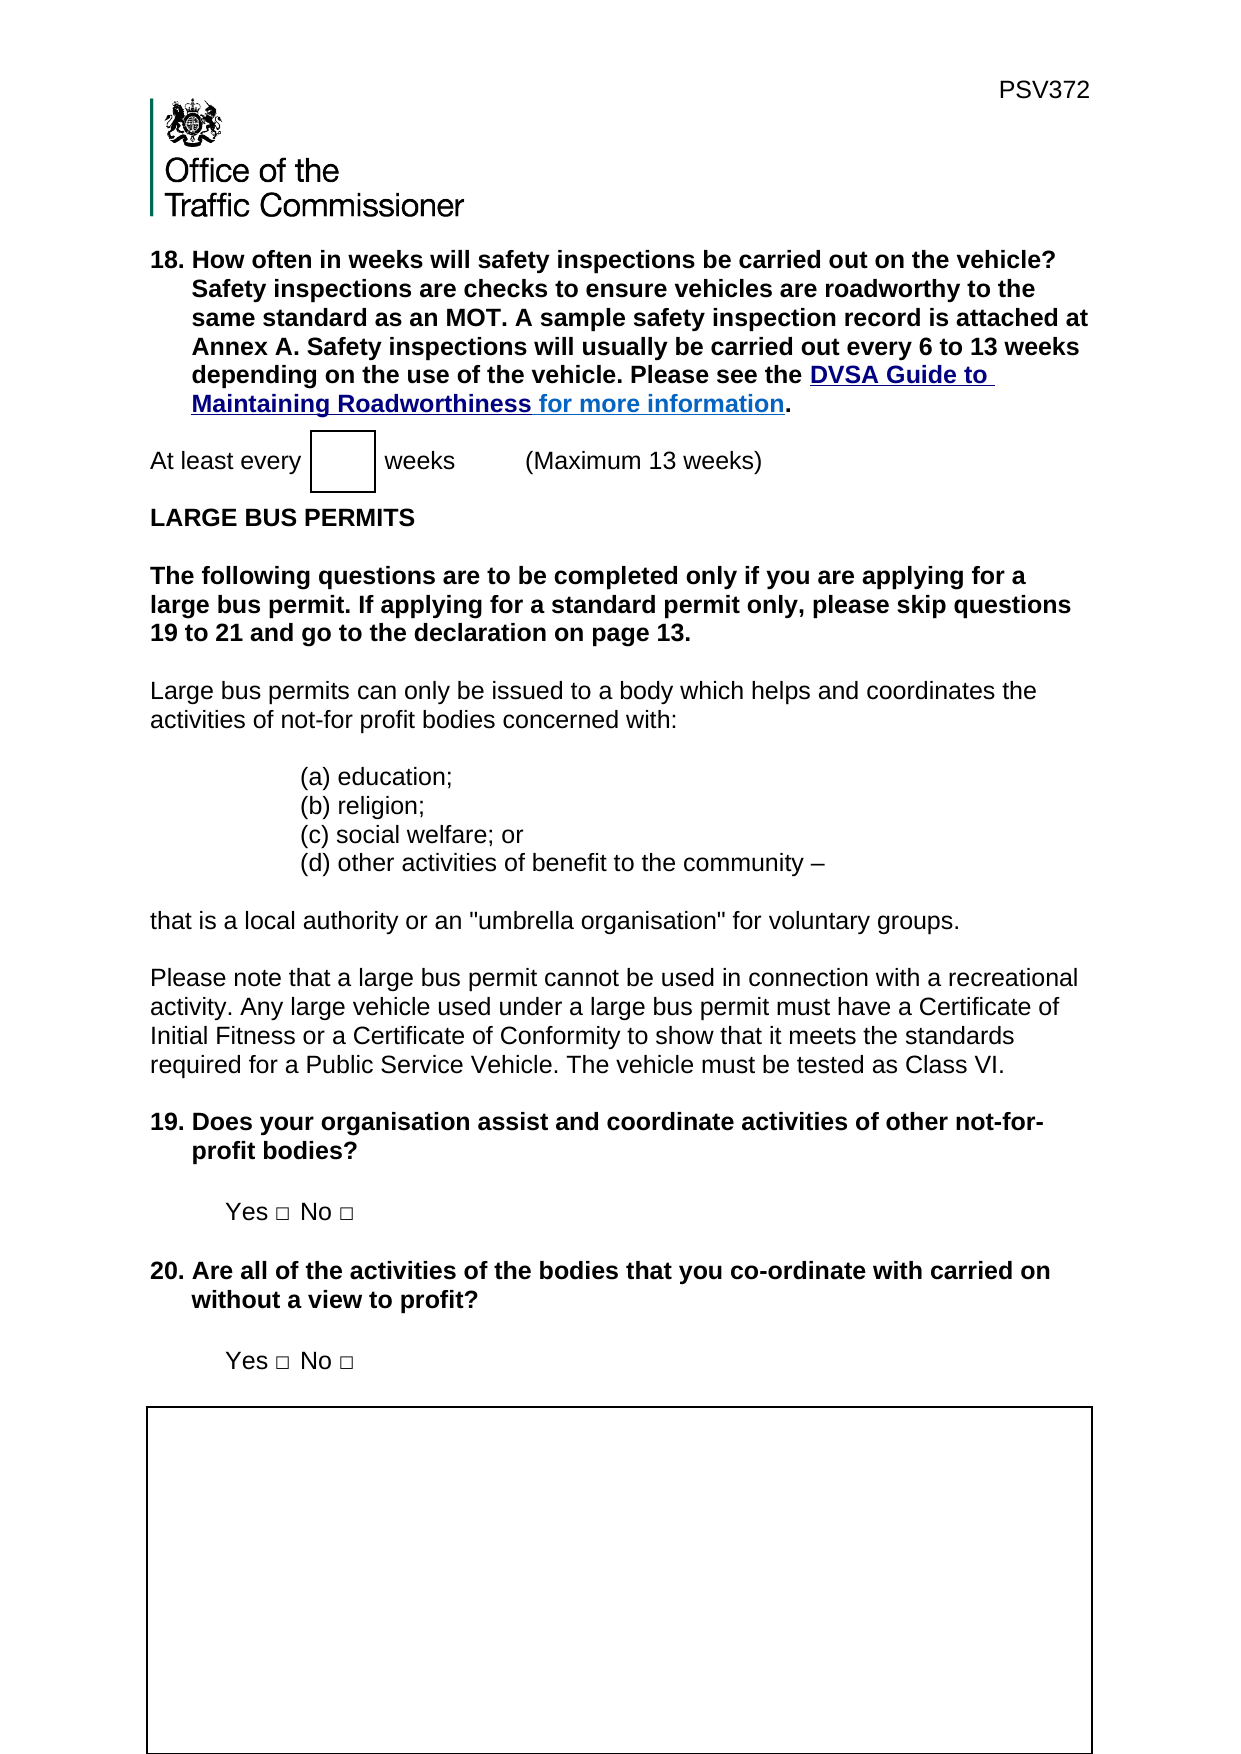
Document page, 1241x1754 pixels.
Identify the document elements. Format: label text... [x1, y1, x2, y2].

text 20. Are all of the activities of the bodies that you co-ordinate with carried on without a view to profit? [150, 1256, 1090, 1314]
text Please note that a large bus permit cannot be used in connection with a recreational activity. Any large vehicle used under a large bus permit must have a Certificate of Initial Fitness or a Certificate of Conformity to show that it meets the standards required for a Public Service Vehicle. The vehicle must be tested as Class VI. [150, 963, 1090, 1078]
text (a) education; [150, 762, 1090, 791]
text LARGE BUS PERMITS [150, 503, 1090, 532]
text (b) religion; [150, 791, 1090, 819]
text (d) other activities of benefit to the community – [150, 848, 1090, 877]
text Yes ☐ No ☐ [150, 1193, 1090, 1227]
text 18. How often in weeks will safety inspections be carried out on the vehicle? Safety inspections are checks to ensure vehicles are roadworthy to the same standard as an MOT. A sample safety inspection record is attached at Annex A. Safety inspections will usually be carried out every 6 to 13 weeks depending on the use of the vehicle. Please see the DVSA Guide to Maintaining Roadworthiness for more information. [150, 245, 1090, 418]
text At least every [150, 446, 310, 474]
text Large bus permits can only be issued to a body which helps and coordinates the activities of not-for profit bodies concerned with: [150, 676, 1090, 733]
text Yes ☐ No ☐ [150, 1342, 1090, 1376]
text 19. Does your organisation assist and coordinate activities of other not-for-profit bodies? [150, 1107, 1090, 1164]
text that is a local authority or an "umbrella organisation" for voluntary groups. [150, 906, 1090, 934]
text weeks (Maximum 13 weeks) [376, 446, 1090, 474]
text The following questions are to be completed only if you are applying for a large bus permit. If applying for a standard permit only, please skip questions 19 to 21 and go to the declaration on page 13. [150, 561, 1090, 647]
text (c) social welfare; or [150, 819, 1090, 848]
